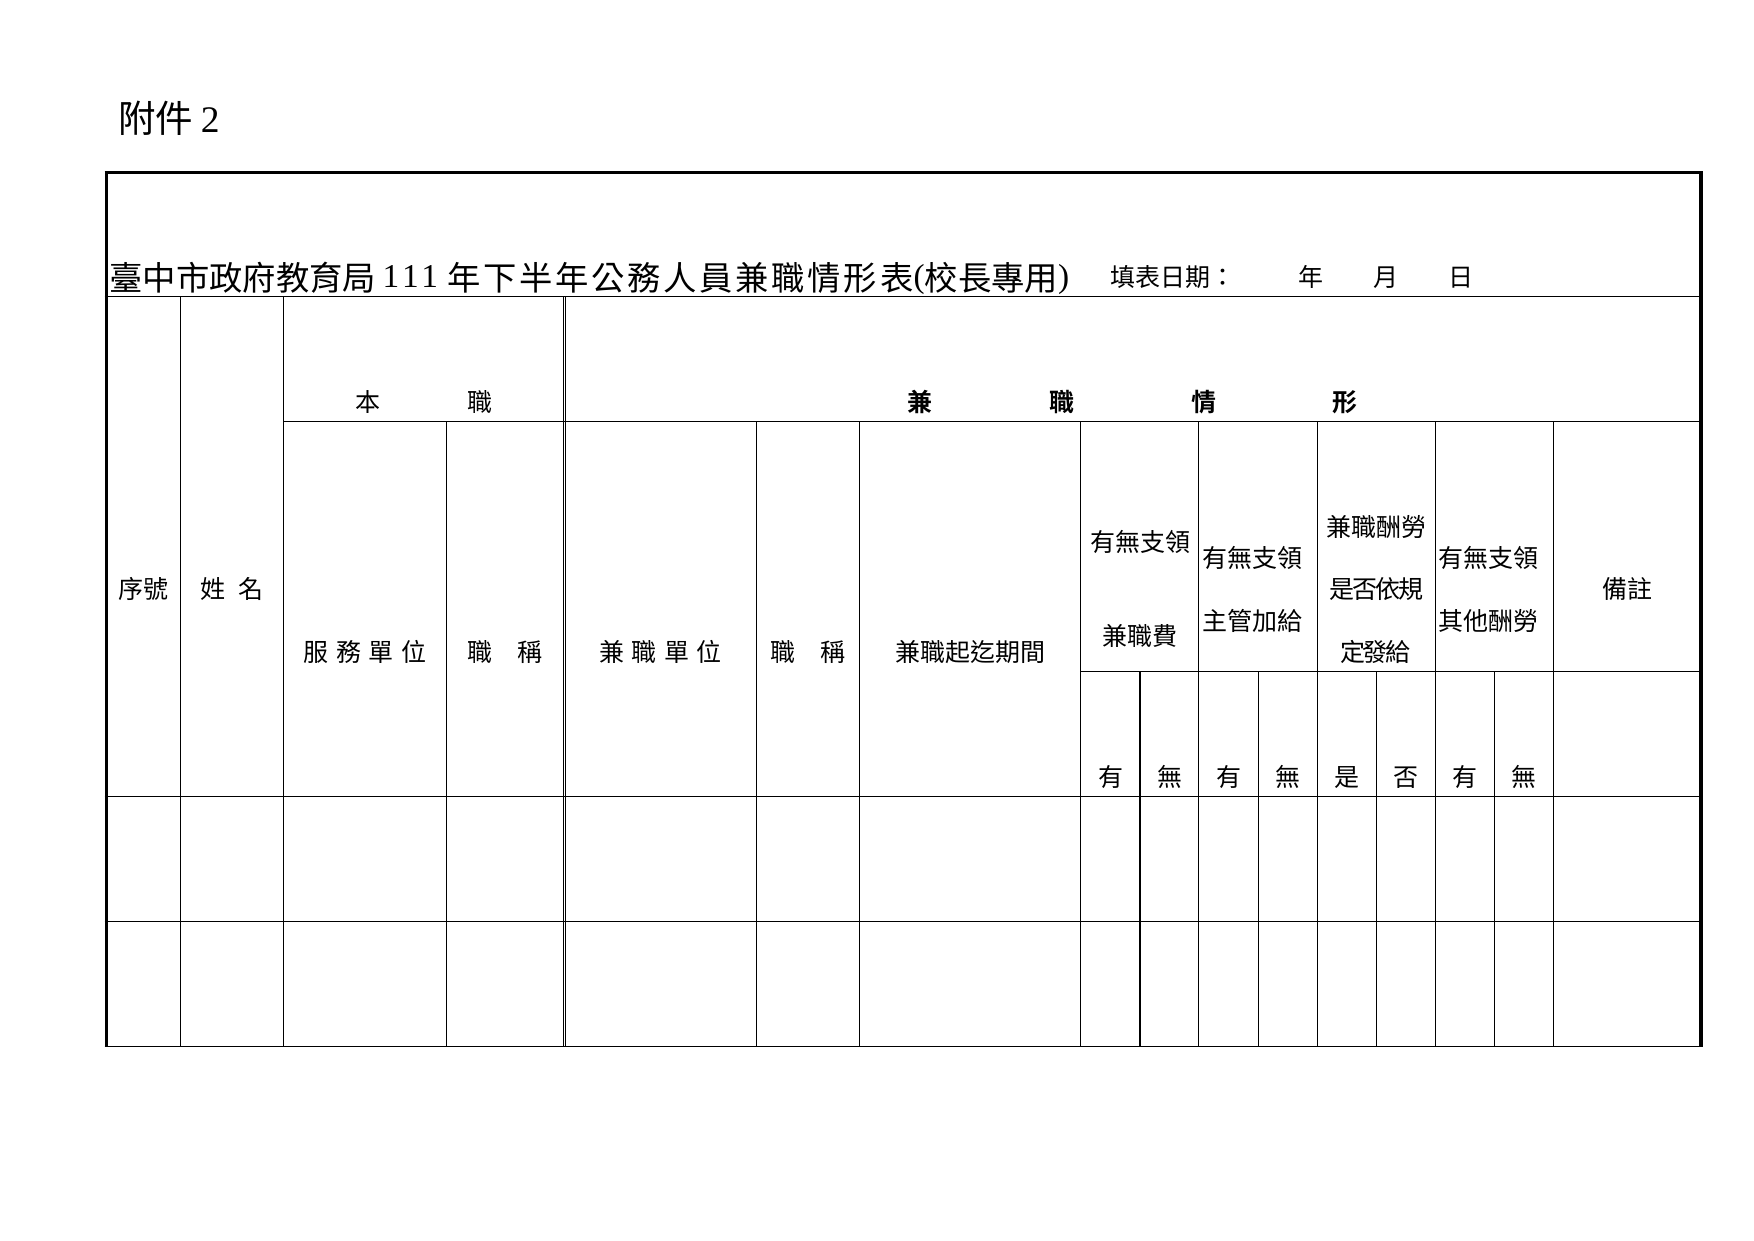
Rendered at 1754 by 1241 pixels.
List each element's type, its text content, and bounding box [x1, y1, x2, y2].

table_cell 否 [1377, 672, 1435, 796]
table_cell [181, 797, 283, 921]
table_cell 備註 [1554, 422, 1699, 671]
table_cell 兼職情形 [566, 297, 1699, 421]
table_cell [757, 922, 859, 1046]
table_cell 序號 [108, 297, 180, 796]
table_cell [1141, 922, 1198, 1046]
table_cell [1436, 922, 1494, 1046]
table_cell [1318, 797, 1376, 921]
table_cell [1554, 797, 1699, 921]
table_cell 本職 [284, 297, 563, 421]
table_cell [1554, 672, 1699, 796]
table_cell [1318, 922, 1376, 1046]
table_cell [447, 922, 563, 1046]
table_cell [860, 922, 1080, 1046]
table_cell [1495, 922, 1553, 1046]
table_cell [1199, 922, 1258, 1046]
table_cell [1081, 922, 1139, 1046]
table_cell 姓名 [181, 297, 283, 796]
table_cell 有 [1436, 672, 1494, 796]
table_cell [1141, 797, 1198, 921]
table_cell 服務單位 [284, 422, 446, 796]
table_cell [566, 797, 756, 921]
table_cell [1259, 922, 1317, 1046]
table_cell [1081, 797, 1139, 921]
table_cell 職稱 [757, 422, 859, 796]
table_cell [1436, 797, 1494, 921]
table_cell 職稱 [447, 422, 563, 796]
table_cell 有 [1081, 672, 1139, 796]
table_cell [1377, 922, 1435, 1046]
table_header 臺中市政府教育局111年下半年公務人員兼職情形表(校長專用) 填表日期： 年 月 日 [108, 174, 1699, 296]
table_cell [181, 922, 283, 1046]
table_cell 有 [1199, 672, 1258, 796]
table_cell [108, 797, 180, 921]
table_cell [1199, 797, 1258, 921]
table_cell 無 [1495, 672, 1553, 796]
table_cell [447, 797, 563, 921]
table_cell [108, 922, 180, 1046]
table_cell 兼職單位 [566, 422, 756, 796]
table_cell [860, 797, 1080, 921]
table_cell [284, 922, 446, 1046]
table_cell 兼職起迄期間 [860, 422, 1080, 796]
table_cell 有無支領主管加給 [1199, 422, 1317, 671]
table_cell 無 [1259, 672, 1317, 796]
table_cell 是 [1318, 672, 1376, 796]
table_cell [1495, 797, 1553, 921]
table_cell 有無支領 其他酬勞 [1436, 422, 1553, 671]
table_cell 有無支領 兼職費 [1081, 422, 1198, 671]
table_cell 兼職酬勞是否依規定發給 [1318, 422, 1435, 671]
table_cell [1259, 797, 1317, 921]
table_cell [566, 922, 756, 1046]
table_cell [757, 797, 859, 921]
table_cell [1554, 922, 1699, 1046]
table_cell [1377, 797, 1435, 921]
table_cell [284, 797, 446, 921]
table_cell 無 [1141, 672, 1198, 796]
